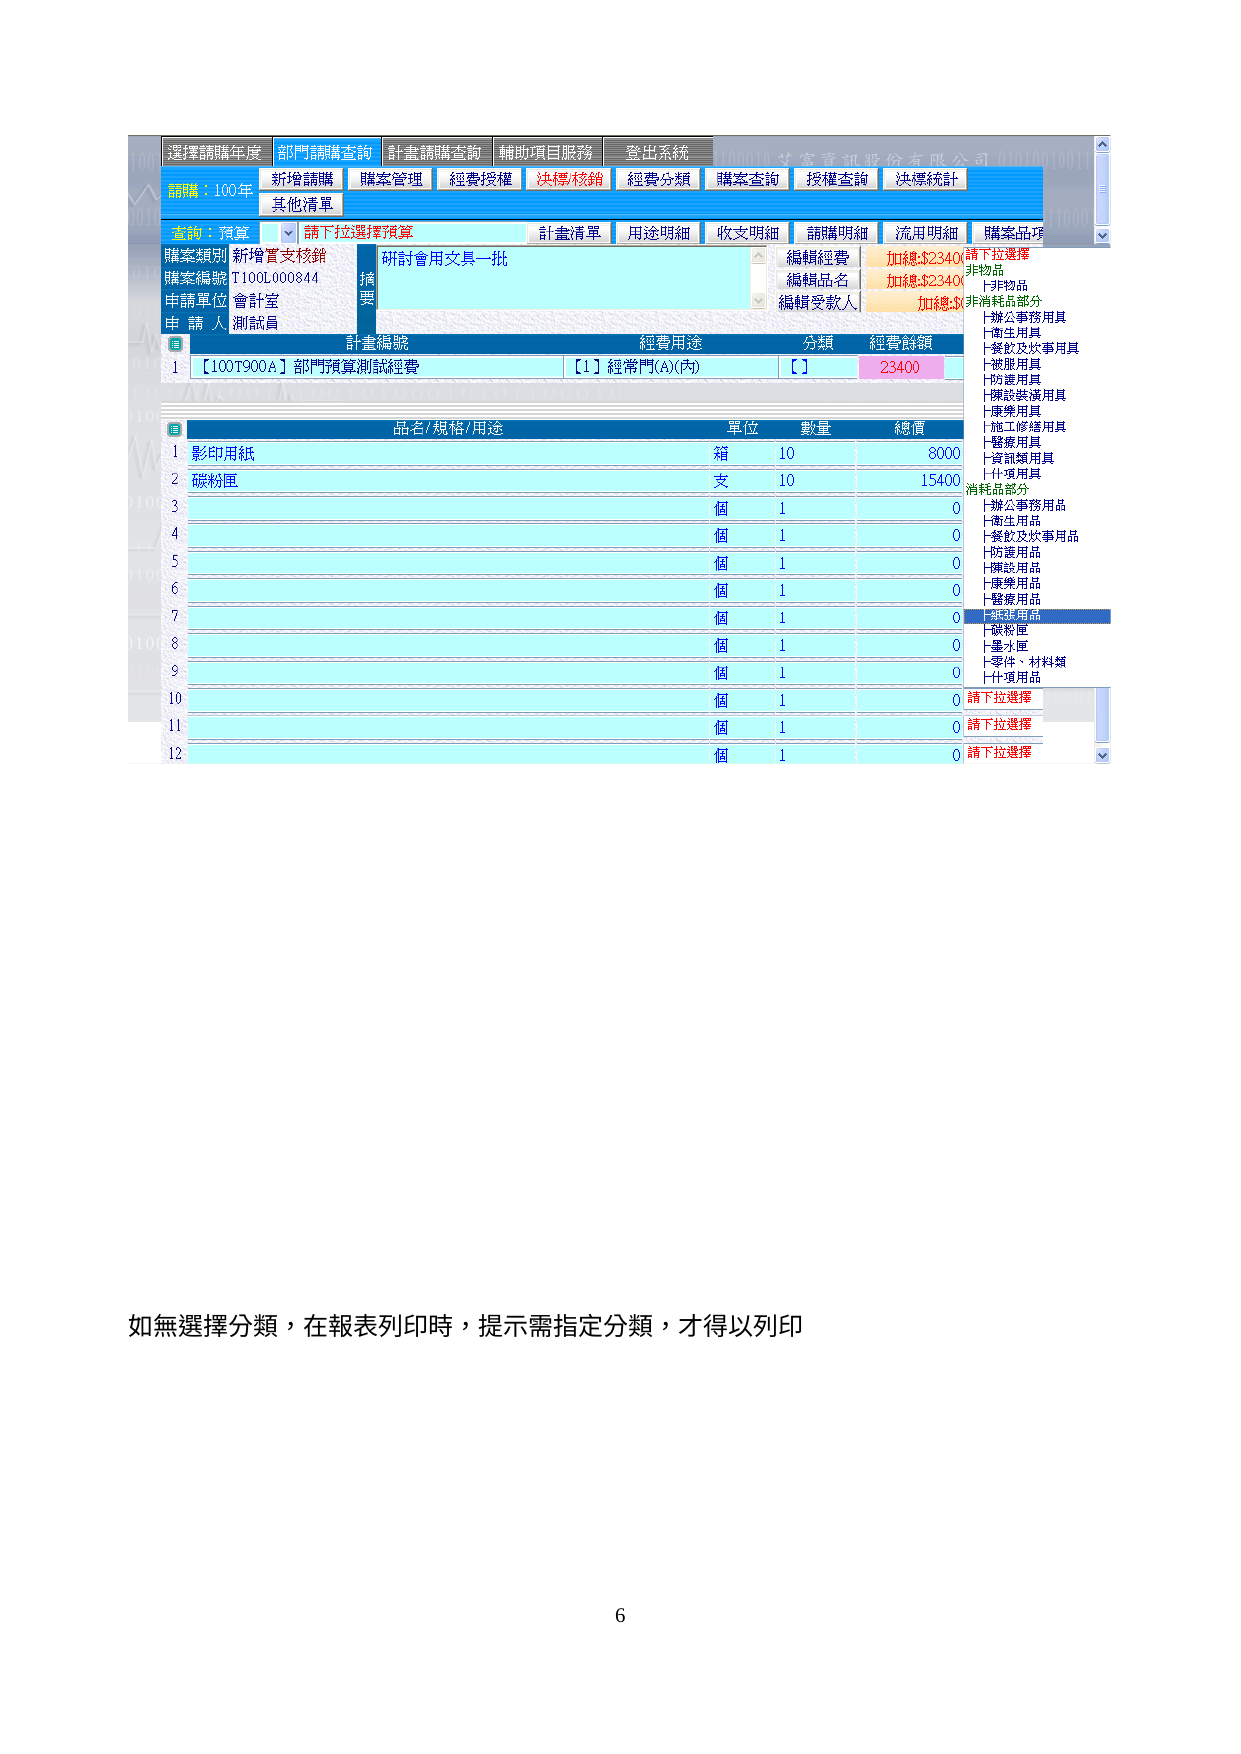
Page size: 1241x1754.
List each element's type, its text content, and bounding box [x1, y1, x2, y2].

text 如無選擇分類，在報表列印時，提示需指定分類，才得以列印 [128, 1283, 1112, 1346]
